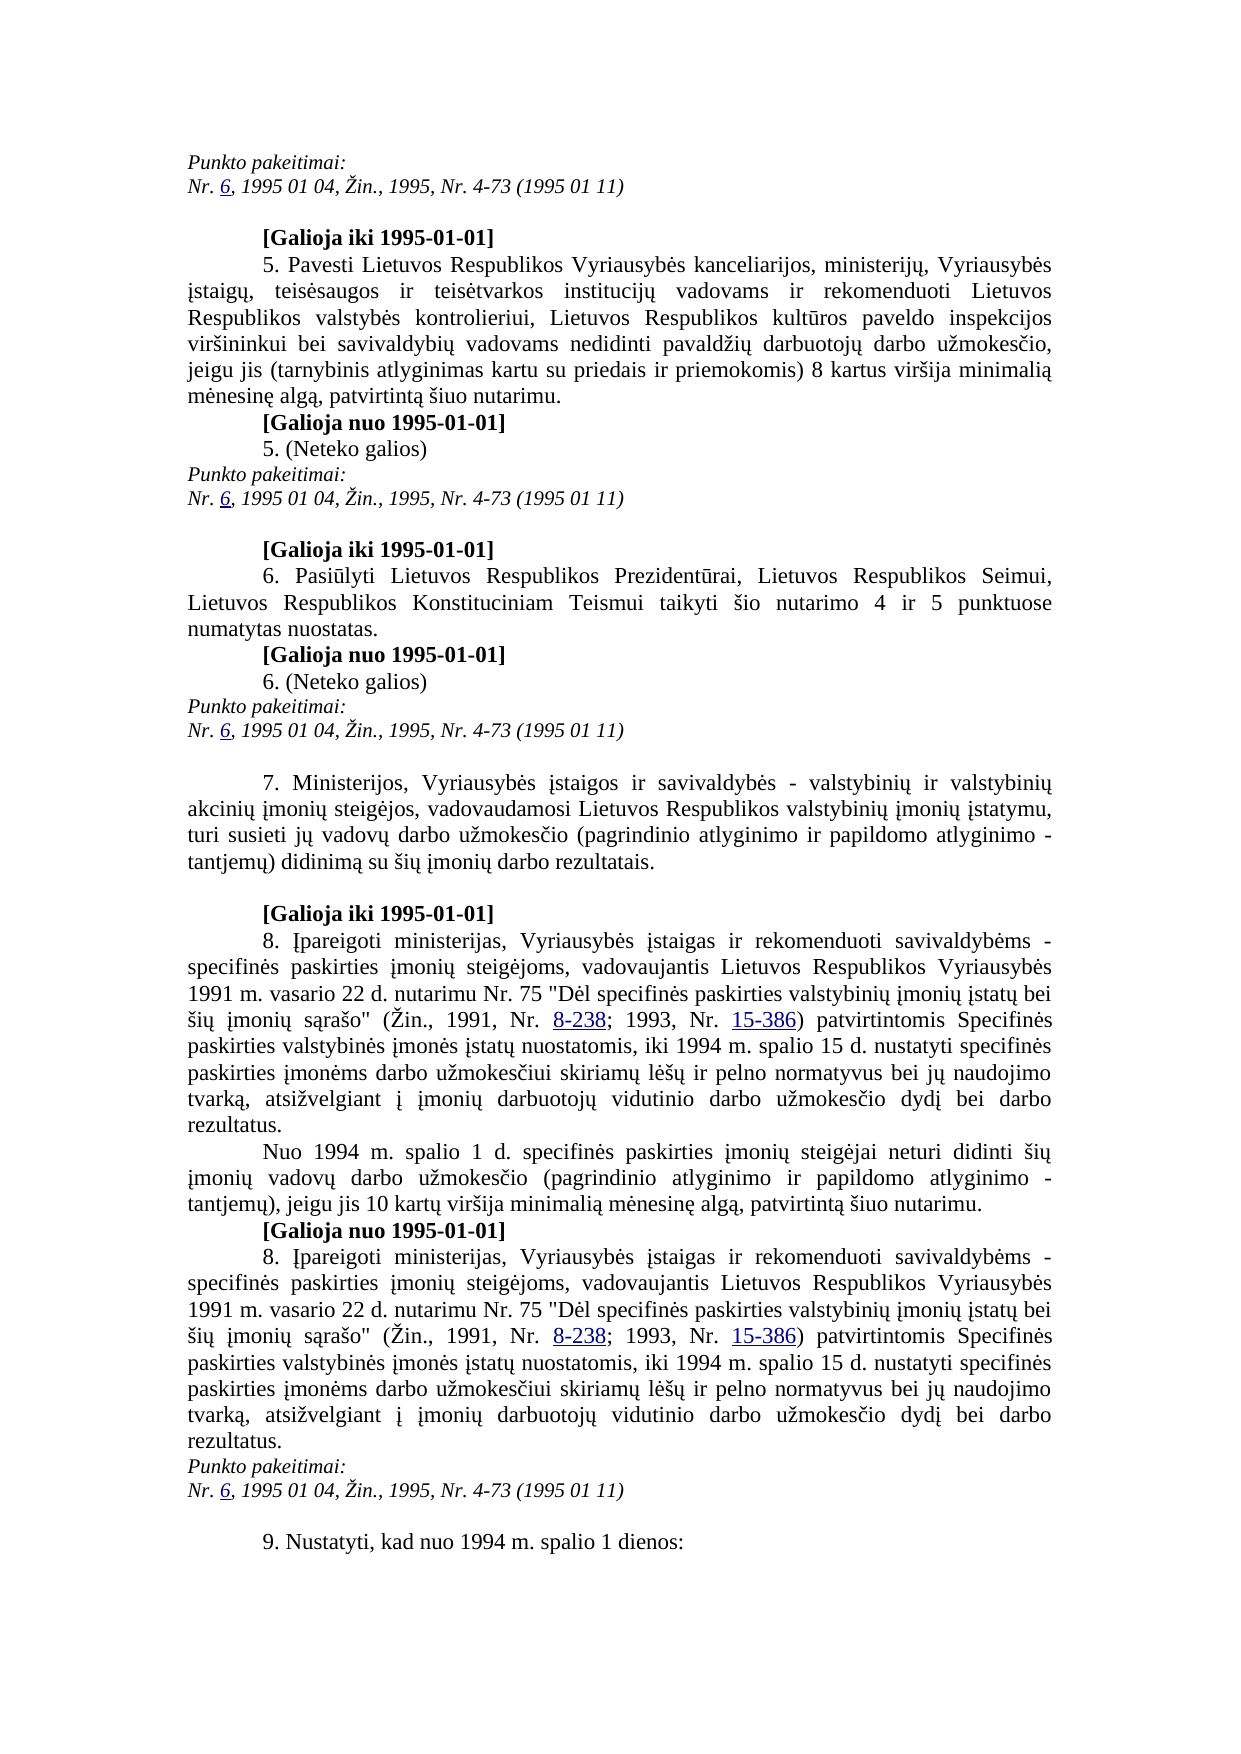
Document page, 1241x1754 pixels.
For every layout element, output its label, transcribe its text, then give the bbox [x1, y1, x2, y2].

text 6. (Neteko galios) [187, 668, 1053, 694]
text Nuo 1994 m. spalio 1 d. specifinės paskirties įmonių steigėjai neturi didinti šių įmonių vadovų darbo užmokesčio (pagrindinio atlyginimo ir papildomo atlyginimo - tantjemų), jeigu jis 10 kartų viršija minimalią mėnesinę algą, patvirtintą šiuo nutarimu. [187, 1138, 1053, 1217]
text [Galioja nuo 1995-01-01] [187, 642, 1053, 668]
text Nr. 6, 1995 01 04, Žin., 1995, Nr. 4-73 (1995 01 11) [187, 486, 1053, 510]
text 6. Pasiūlyti Lietuvos Respublikos Prezidentūrai, Lietuvos Respublikos Seimui, Lietuvos Respublikos Konstituciniam Teismui taikyti šio nutarimo 4 ir 5 punktuose numatytas nuostatas. [187, 562, 1053, 642]
text 9. Nustatyti, kad nuo 1994 m. spalio 1 dienos: [187, 1528, 1053, 1555]
text [Galioja iki 1995-01-01] [187, 901, 1053, 927]
text 5. Pavesti Lietuvos Respublikos Vyriausybės kanceliarijos, ministerijų, Vyriausybės įstaigų, teisėsaugos ir teisėtvarkos institucijų vadovams ir rekomenduoti Lietuvos Respublikos valstybės kontrolieriui, Lietuvos Respublikos kultūros paveldo inspekcijos viršininkui bei savivaldybių vadovams nedidinti pavaldžių darbuotojų darbo užmokesčio, jeigu jis (tarnybinis atlyginimas kartu su priedais ir priemokomis) 8 kartus viršija minimalią mėnesinę algą, patvirtintą šiuo nutarimu. [187, 251, 1053, 409]
text 7. Ministerijos, Vyriausybės įstaigos ir savivaldybės - valstybinių ir valstybinių akcinių įmonių steigėjos, vadovaudamosi Lietuvos Respublikos valstybinių įmonių įstatymu, turi susieti jų vadovų darbo užmokesčio (pagrindinio atlyginimo ir papildomo atlyginimo - tantjemų) didinimą su šių įmonių darbo rezultatais. [187, 769, 1053, 874]
text 5. (Neteko galios) [187, 435, 1053, 462]
text Nr. 6, 1995 01 04, Žin., 1995, Nr. 4-73 (1995 01 11) [187, 174, 1053, 198]
text [Galioja iki 1995-01-01] [187, 536, 1053, 562]
text Punkto pakeitimai: [187, 1454, 1053, 1478]
text Nr. 6, 1995 01 04, Žin., 1995, Nr. 4-73 (1995 01 11) [187, 1478, 1053, 1502]
text Punkto pakeitimai: [187, 694, 1053, 718]
text [Galioja iki 1995-01-01] [187, 224, 1053, 251]
text [Galioja nuo 1995-01-01] [187, 409, 1053, 435]
text Punkto pakeitimai: [187, 462, 1053, 486]
text Punkto pakeitimai: [187, 150, 1053, 174]
text 8. Įpareigoti ministerijas, Vyriausybės įstaigas ir rekomenduoti savivaldybėms - specifinės paskirties įmonių steigėjoms, vadovaujantis Lietuvos Respublikos Vyriausybės 1991 m. vasario 22 d. nutarimu Nr. 75 "Dėl specifinės paskirties valstybinių įmonių įstatų bei šių įmonių sąrašo" (Žin., 1991, Nr. 8-238; 1993, Nr. 15-386) patvirtintomis Specifinės paskirties valstybinės įmonės įstatų nuostatomis, iki 1994 m. spalio 15 d. nustatyti specifinės paskirties įmonėms darbo užmokesčiui skiriamų lėšų ir pelno normatyvus bei jų naudojimo tvarką, atsižvelgiant į įmonių darbuotojų vidutinio darbo užmokesčio dydį bei darbo rezultatus. [187, 927, 1053, 1138]
text 8. Įpareigoti ministerijas, Vyriausybės įstaigas ir rekomenduoti savivaldybėms - specifinės paskirties įmonių steigėjoms, vadovaujantis Lietuvos Respublikos Vyriausybės 1991 m. vasario 22 d. nutarimu Nr. 75 "Dėl specifinės paskirties valstybinių įmonių įstatų bei šių įmonių sąrašo" (Žin., 1991, Nr. 8-238; 1993, Nr. 15-386) patvirtintomis Specifinės paskirties valstybinės įmonės įstatų nuostatomis, iki 1994 m. spalio 15 d. nustatyti specifinės paskirties įmonėms darbo užmokesčiui skiriamų lėšų ir pelno normatyvus bei jų naudojimo tvarką, atsižvelgiant į įmonių darbuotojų vidutinio darbo užmokesčio dydį bei darbo rezultatus. [187, 1243, 1053, 1454]
text [Galioja nuo 1995-01-01] [187, 1217, 1053, 1243]
text Nr. 6, 1995 01 04, Žin., 1995, Nr. 4-73 (1995 01 11) [187, 718, 1053, 742]
